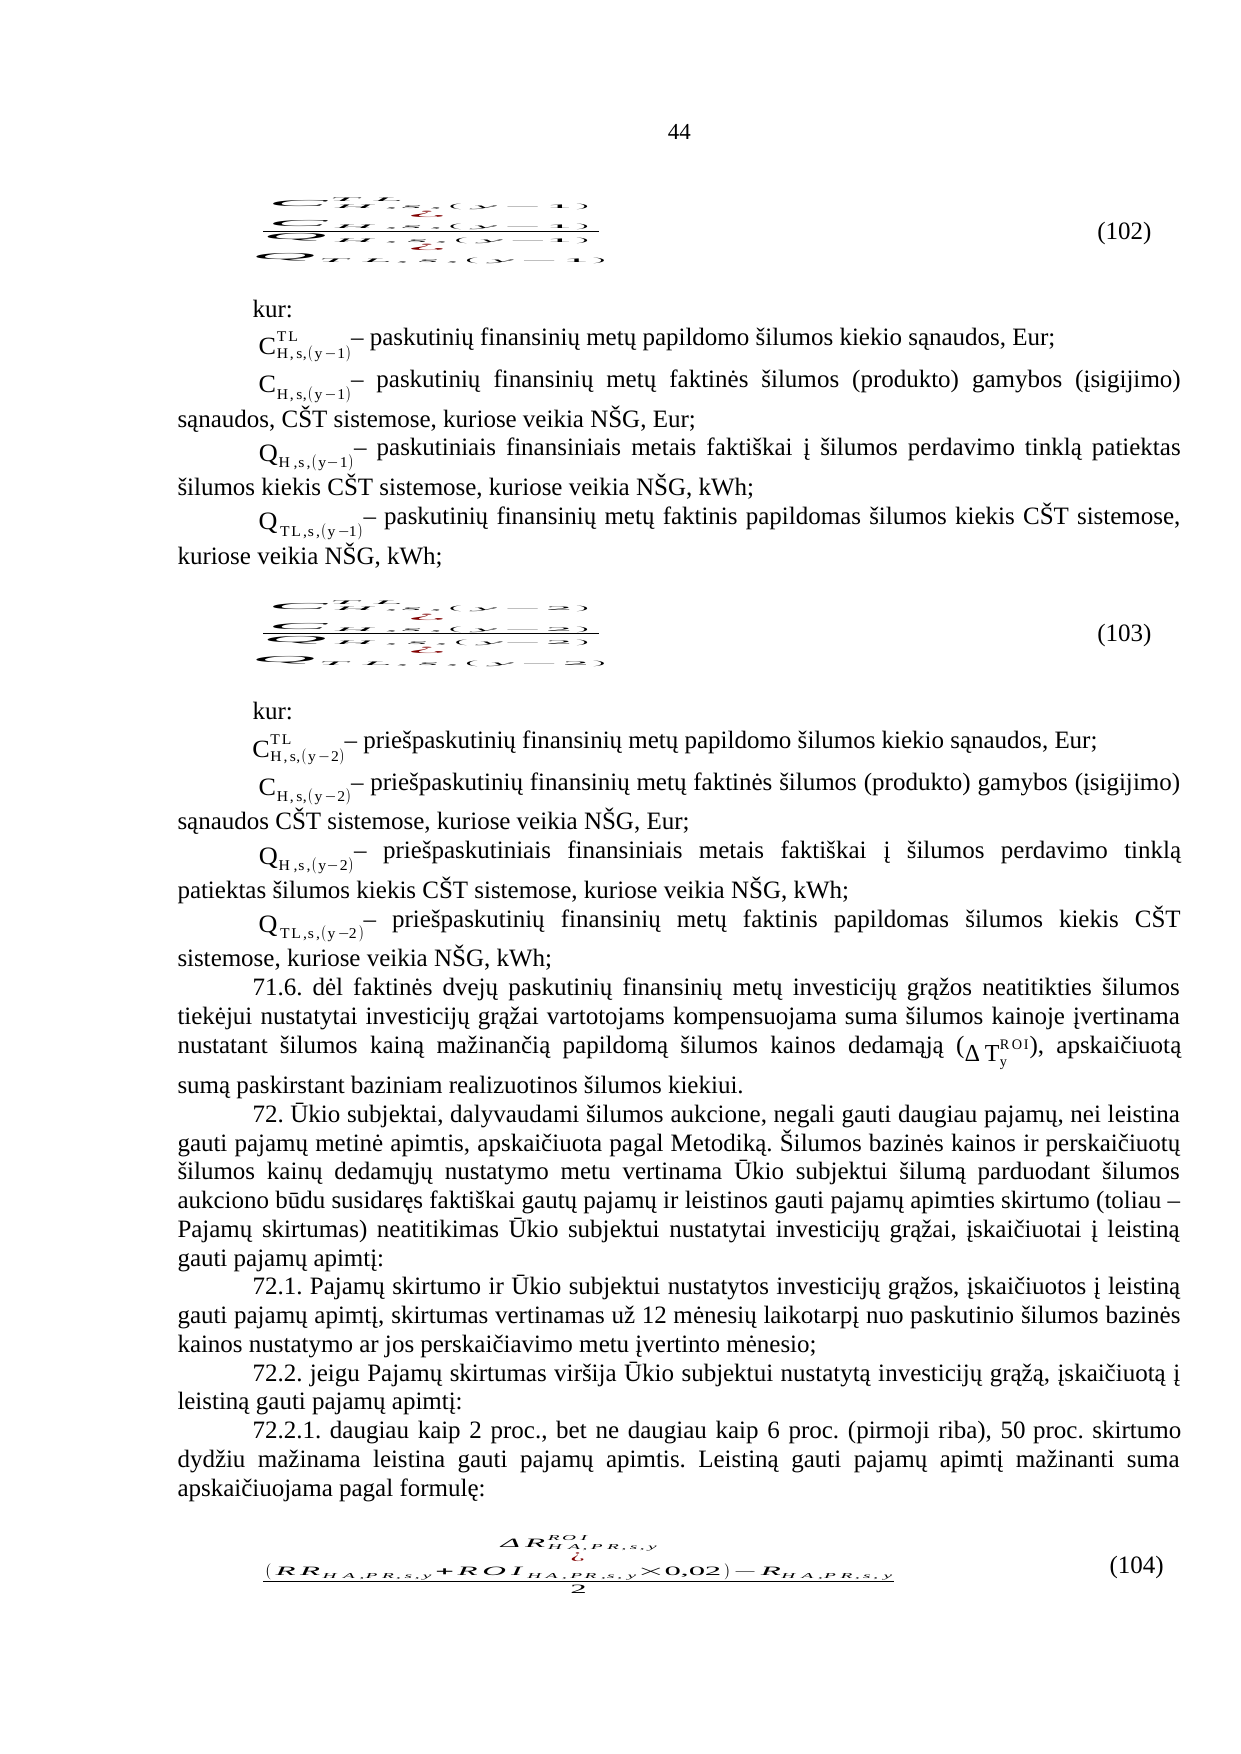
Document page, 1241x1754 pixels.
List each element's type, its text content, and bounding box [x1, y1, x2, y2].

text kur: [252, 696, 1181, 725]
table_header (104) [1092, 1530, 1181, 1600]
text kur: [252, 294, 1181, 322]
text – priešpaskutinių finansinių metų faktinės šilumos (produkto) gamybos (įsigijimo) sąnaudos CŠT sistemose, kuriose veikia NŠG, Eur; [177, 767, 1181, 835]
table_header [177, 598, 240, 668]
text 72.2.1. daugiau kaip 2 proc., bet ne daugiau kaip 6 proc. (pirmoji riba), 50 proc. skirtumo dydžiu mažinama leistina gauti pajamų apimtis. Leistiną gauti pajamų apimtį mažinanti suma apskaičiuojama pagal formulę: [177, 1415, 1181, 1501]
text – paskutiniais finansiniais metais faktiškai į šilumos perdavimo tinklą patiektas šilumos kiekis CŠT sistemose, kuriose veikia NŠG, kWh; [177, 432, 1181, 501]
text – priešpaskutinių finansinių metų faktinis papildomas šilumos kiekis CŠT sistemose, kuriose veikia NŠG, kWh; [177, 904, 1181, 972]
table_header [240, 196, 1067, 265]
text 72.1. Pajamų skirtumo ir Ūkio subjektui nustatytos investicijų grąžos, įskaičiuotos į leistiną gauti pajamų apimtį, skirtumas vertinamas už 12 mėnesių laikotarpį nuo paskutinio šilumos bazinės kainos nustatymo ar jos perskaičiavimo metu įvertinto mėnesio; [177, 1271, 1181, 1358]
text 72.2. jeigu Pajamų skirtumas viršija Ūkio subjektui nustatytą investicijų grąžą, įskaičiuotą į leistiną gauti pajamų apimtį: [177, 1358, 1181, 1415]
table_header (103) [1067, 598, 1181, 668]
text – priešpaskutinių finansinių metų papildomo šilumos kiekio sąnaudos, Eur; [177, 725, 1181, 767]
table_header [177, 196, 240, 265]
table_header [240, 598, 1067, 668]
text – paskutinių finansinių metų faktinės šilumos (produkto) gamybos (įsigijimo) sąnaudos, CŠT sistemose, kuriose veikia NŠG, Eur; [177, 364, 1181, 432]
text 71.6. dėl faktinės dvejų paskutinių finansinių metų investicijų grąžos neatitikties šilumos tiekėjui nustatytai investicijų grąžai vartotojams kompensuojama suma šilumos kainoje įvertinama nustatant šilumos kainą mažinančią papildomą šilumos kainos dedamąją (), apskaičiuotą sumą paskirstant baziniam realizuotinos šilumos kiekiui. [177, 972, 1181, 1099]
text – paskutinių finansinių metų papildomo šilumos kiekio sąnaudos, Eur; [177, 322, 1181, 364]
table_header (102) [1067, 196, 1181, 265]
text 72. Ūkio subjektai, dalyvaudami šilumos aukcione, negali gauti daugiau pajamų, nei leistina gauti pajamų metinė apimtis, apskaičiuota pagal Metodiką. Šilumos bazinės kainos ir perskaičiuotų šilumos kainų dedamųjų nustatymo metu vertinama Ūkio subjektui šilumą parduodant šilumos aukciono būdu susidaręs faktiškai gautų pajamų ir leistinos gauti pajamų apimties skirtumo (toliau – Pajamų skirtumas) neatitikimas Ūkio subjektui nustatytai investicijų grąžai, įskaičiuotai į leistiną gauti pajamų apimtį: [177, 1099, 1181, 1271]
table_header [250, 1530, 1092, 1600]
text – paskutinių finansinių metų faktinis papildomas šilumos kiekis CŠT sistemose, kuriose veikia NŠG, kWh; [177, 501, 1181, 569]
table_header [177, 1530, 250, 1600]
text – priešpaskutiniais finansiniais metais faktiškai į šilumos perdavimo tinklą patiektas šilumos kiekis CŠT sistemose, kuriose veikia NŠG, kWh; [177, 835, 1181, 904]
